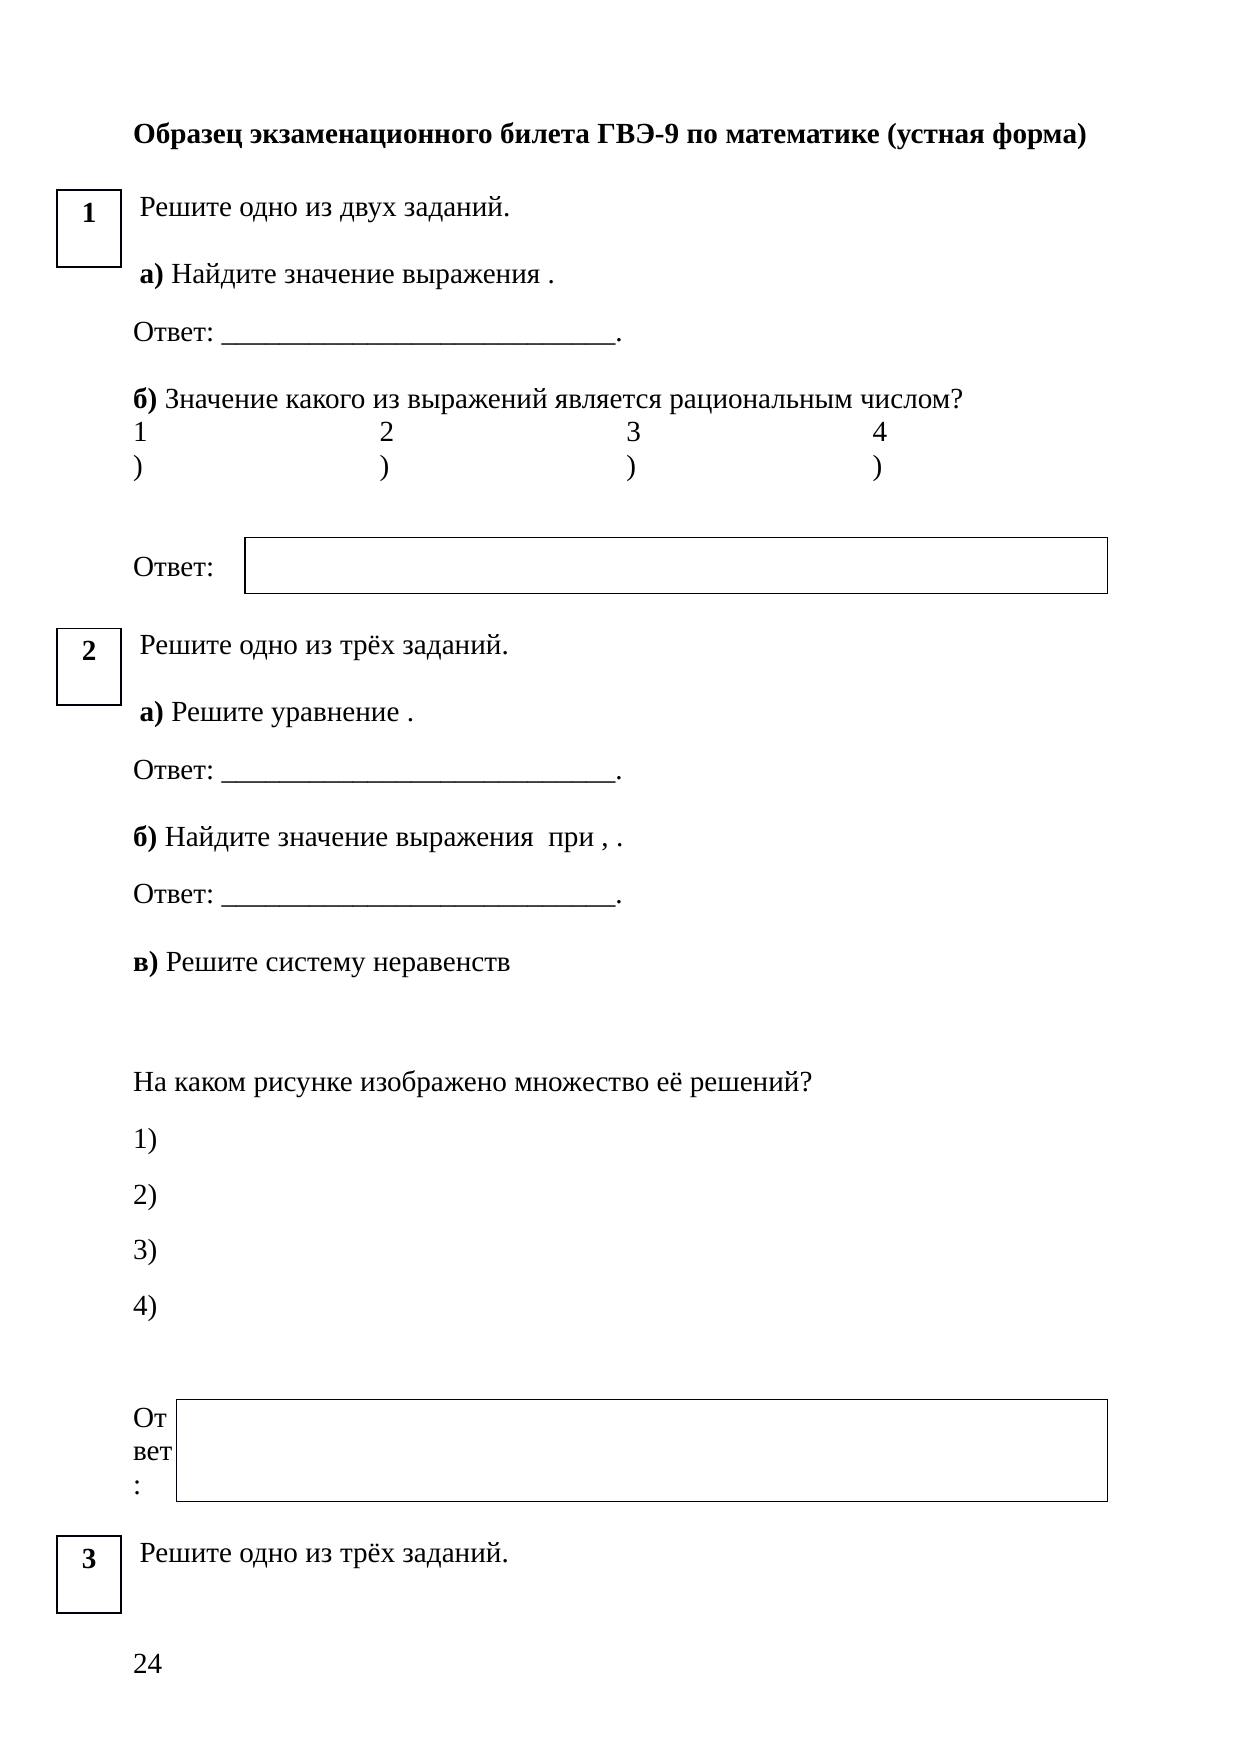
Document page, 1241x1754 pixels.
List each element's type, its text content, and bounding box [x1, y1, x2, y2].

table_cell [133, 1344, 177, 1399]
text 2 [60, 631, 118, 702]
table_cell [177, 1177, 1107, 1232]
table_header 2) [368, 415, 415, 482]
table_header 4) [861, 415, 908, 482]
text б) Найдите значение выражения при , . [133, 819, 1137, 853]
subtitle Образец экзаменационного билета ГВЭ-9 по математике (устная форма) [133, 116, 1137, 149]
text Решите одно из двух заданий. [133, 189, 1137, 223]
table_cell [169, 482, 368, 537]
text Решите одно из трёх заданий. [133, 627, 1137, 661]
table_header [177, 1121, 1107, 1177]
text 3 [60, 1539, 118, 1610]
text в) Решите систему неравенств [133, 944, 1137, 977]
table_header [169, 415, 368, 482]
table_header [908, 415, 1108, 482]
table_cell [122, 482, 168, 537]
table_header [415, 415, 615, 482]
table_cell Ответ: [122, 537, 244, 593]
table_header 1) [122, 415, 168, 482]
table_cell [177, 1400, 1107, 1501]
text Ответ: ___________________________. [133, 752, 1137, 786]
text Ответ: ___________________________. [133, 314, 1137, 347]
table_cell [177, 1288, 1107, 1343]
table_cell [415, 482, 615, 537]
text Ответ: ___________________________. [133, 877, 1137, 910]
table_cell 3) [133, 1233, 177, 1288]
table_cell [177, 1344, 1107, 1399]
table_cell Ответ: [133, 1399, 176, 1501]
table_cell [246, 538, 1107, 593]
table_cell [368, 482, 415, 537]
table_cell [615, 482, 661, 537]
table_cell [861, 482, 908, 537]
table_cell [661, 482, 861, 537]
table_header 3) [615, 415, 661, 482]
text б) Значение какого из выражений является рациональным числом? [133, 381, 1137, 414]
table_header 1) [133, 1121, 177, 1177]
table_cell 4) [133, 1288, 177, 1343]
text Решите одно из трёх заданий. [133, 1535, 1137, 1569]
text а) Решите уравнение . [133, 694, 1137, 728]
text а) Найдите значение выражения . [133, 256, 1137, 290]
table_header [661, 415, 861, 482]
text 1 [60, 193, 118, 264]
table_cell [908, 482, 1108, 537]
table_cell [177, 1233, 1107, 1288]
text На каком рисунке изображено множество её решений? [133, 1064, 1137, 1097]
table_cell 2) [133, 1177, 177, 1232]
